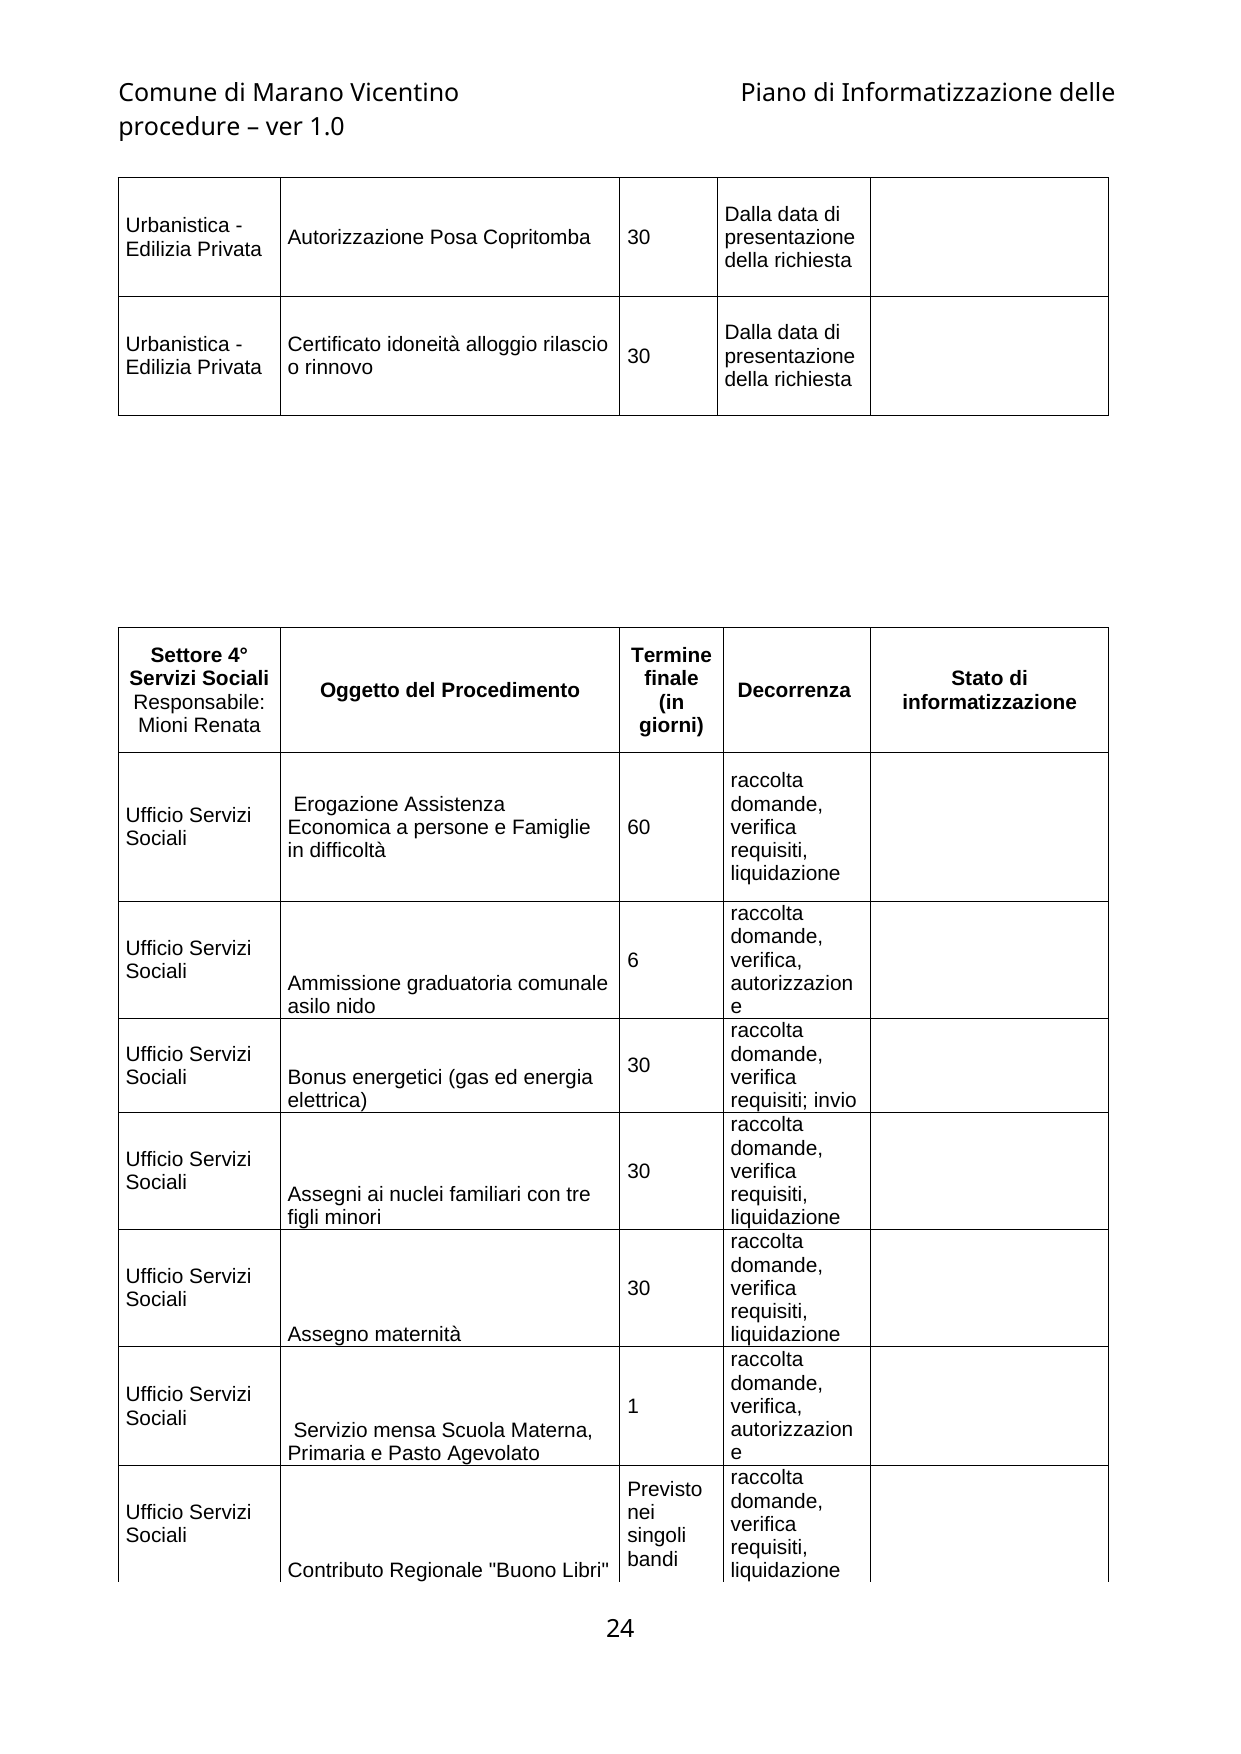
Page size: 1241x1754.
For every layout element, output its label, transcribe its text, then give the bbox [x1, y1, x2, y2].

table_cell 30 [620, 1019, 723, 1112]
table_cell raccolta domande, verifica requisiti, liquidazione [724, 753, 870, 901]
table_cell Autorizzazione Posa Copritomba [281, 178, 619, 296]
table_cell 30 [620, 178, 717, 296]
table_cell raccolta domande, verifica requisiti, liquidazione [724, 1113, 870, 1229]
table_cell 1 [620, 1347, 723, 1465]
table_cell Ufficio Servizi Sociali [119, 1347, 280, 1465]
table_cell Ufficio Servizi Sociali [119, 1466, 280, 1582]
table_cell Ammissione graduatoria comunale asilo nido [281, 902, 619, 1018]
table_cell Certificato idoneità alloggio rilascio o rinnovo [281, 297, 619, 415]
table_header Stato di informatizzazione [871, 628, 1108, 752]
table_cell Ufficio Servizi Sociali [119, 753, 280, 901]
table_cell 30 [620, 1230, 723, 1346]
table_cell raccolta domande, verifica, autorizzazione [724, 902, 870, 1018]
table_cell raccolta domande, verifica requisiti; invio [724, 1019, 870, 1112]
table_cell [871, 1019, 1108, 1112]
table_cell [871, 1113, 1108, 1229]
table_cell Bonus energetici (gas ed energia elettrica) [281, 1019, 619, 1112]
table_cell [871, 753, 1108, 901]
table_cell Ufficio Servizi Sociali [119, 902, 280, 1018]
table_cell Contributo Regionale "Buono Libri" [281, 1466, 619, 1582]
table_header Oggetto del Procedimento [281, 628, 619, 752]
table_cell [871, 902, 1108, 1018]
table_cell 6 [620, 902, 723, 1018]
table_cell Dalla data di presentazione della richiesta [718, 178, 870, 296]
table_cell raccolta domande, verifica requisiti, liquidazione [724, 1466, 870, 1582]
table_cell Erogazione Assistenza Economica a persone e Famiglie in difficoltà [281, 753, 619, 901]
table_header Termine finale (in giorni) [620, 628, 723, 752]
table_cell [871, 178, 1108, 296]
table_cell 60 [620, 753, 723, 901]
table_header Decorrenza [724, 628, 870, 752]
table_cell Assegno maternità [281, 1230, 619, 1346]
table_cell 30 [620, 297, 717, 415]
table_cell [871, 1466, 1108, 1582]
table_cell Servizio mensa Scuola Materna, Primaria e Pasto Agevolato [281, 1347, 619, 1465]
table_cell 30 [620, 1113, 723, 1229]
table_cell [871, 1230, 1108, 1346]
table_header Settore 4° Servizi Sociali Responsabile: Mioni Renata [119, 628, 280, 752]
table_cell Dalla data di presentazione della richiesta [718, 297, 870, 415]
table_cell Ufficio Servizi Sociali [119, 1113, 280, 1229]
table_cell [871, 297, 1108, 415]
table_cell Ufficio Servizi Sociali [119, 1230, 280, 1346]
table_cell raccolta domande, verifica, autorizzazione [724, 1347, 870, 1465]
table_cell Urbanistica - Edilizia Privata [119, 178, 280, 296]
table_cell [871, 1347, 1108, 1465]
table_cell raccolta domande, verifica requisiti, liquidazione [724, 1230, 870, 1346]
table_cell Ufficio Servizi Sociali [119, 1019, 280, 1112]
table_cell Previsto nei singoli bandi [620, 1466, 723, 1582]
table_cell Urbanistica - Edilizia Privata [119, 297, 280, 415]
table_cell Assegni ai nuclei familiari con tre figli minori [281, 1113, 619, 1229]
